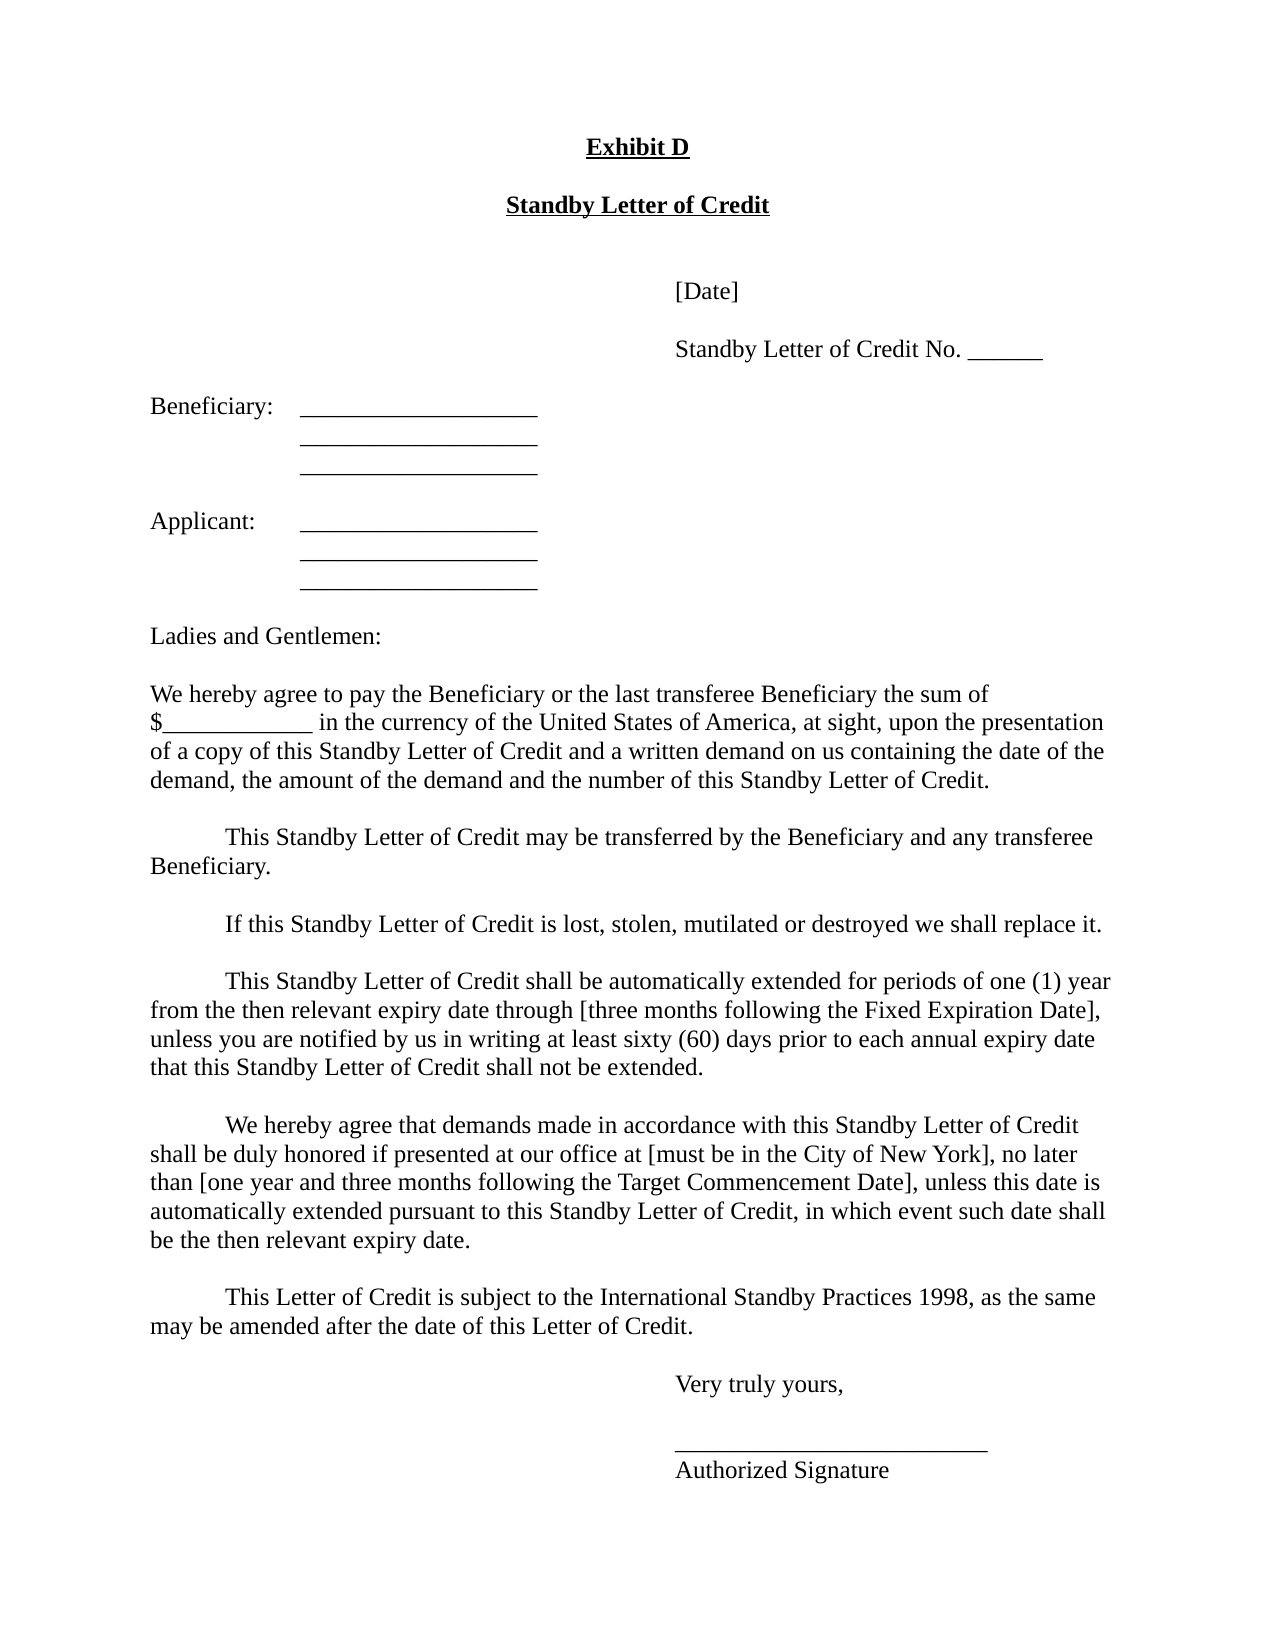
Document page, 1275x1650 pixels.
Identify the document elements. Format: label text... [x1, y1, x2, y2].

text Standby Letter of Credit [150, 190, 1125, 219]
text This Standby Letter of Credit may be transferred by the Beneficiary and any transferee Beneficiary. [150, 822, 1125, 880]
text ___________________ [150, 420, 1125, 449]
text ___________________ [150, 449, 1125, 477]
text If this Standby Letter of Credit is lost, stolen, mutilated or destroyed we shall replace it. [150, 909, 1125, 937]
text Beneficiary: ___________________ [150, 391, 1125, 420]
text We hereby agree that demands made in accordance with this Standby Letter of Credit shall be duly honored if presented at our office at [must be in the City of New York], no later than [one year and three months following the Target Commencement Date], unless this date is automatically extended pursuant to this Standby Letter of Credit, in which event such date shall be the then relevant expiry date. [150, 1110, 1125, 1254]
text Exhibit D [150, 132, 1125, 161]
text Applicant: ___________________ [150, 506, 1125, 535]
text This Standby Letter of Credit shall be automatically extended for periods of one (1) year from the then relevant expiry date through [three months following the Fixed Expiration Date], unless you are notified by us in writing at least sixty (60) days prior to each annual expiry date that this Standby Letter of Credit shall not be extended. [150, 966, 1125, 1081]
text This Letter of Credit is subject to the International Standby Practices 1998, as the same may be amended after the date of this Letter of Credit. [150, 1282, 1125, 1340]
text ___________________ [150, 564, 1125, 592]
text ___________________ [150, 535, 1125, 564]
text [Date] [150, 276, 1125, 305]
text _________________________ [150, 1426, 1125, 1455]
text Standby Letter of Credit No. ______ [150, 334, 1125, 362]
text Authorized Signature [150, 1455, 1125, 1484]
text We hereby agree to pay the Beneficiary or the last transferee Beneficiary the sum of $____________ in the currency of the United States of America, at sight, upon the presentation of a copy of this Standby Letter of Credit and a written demand on us containing the date of the demand, the amount of the demand and the number of this Standby Letter of Credit. [150, 679, 1125, 794]
text Very truly yours, [150, 1369, 1125, 1397]
text Ladies and Gentlemen: [150, 621, 1125, 650]
